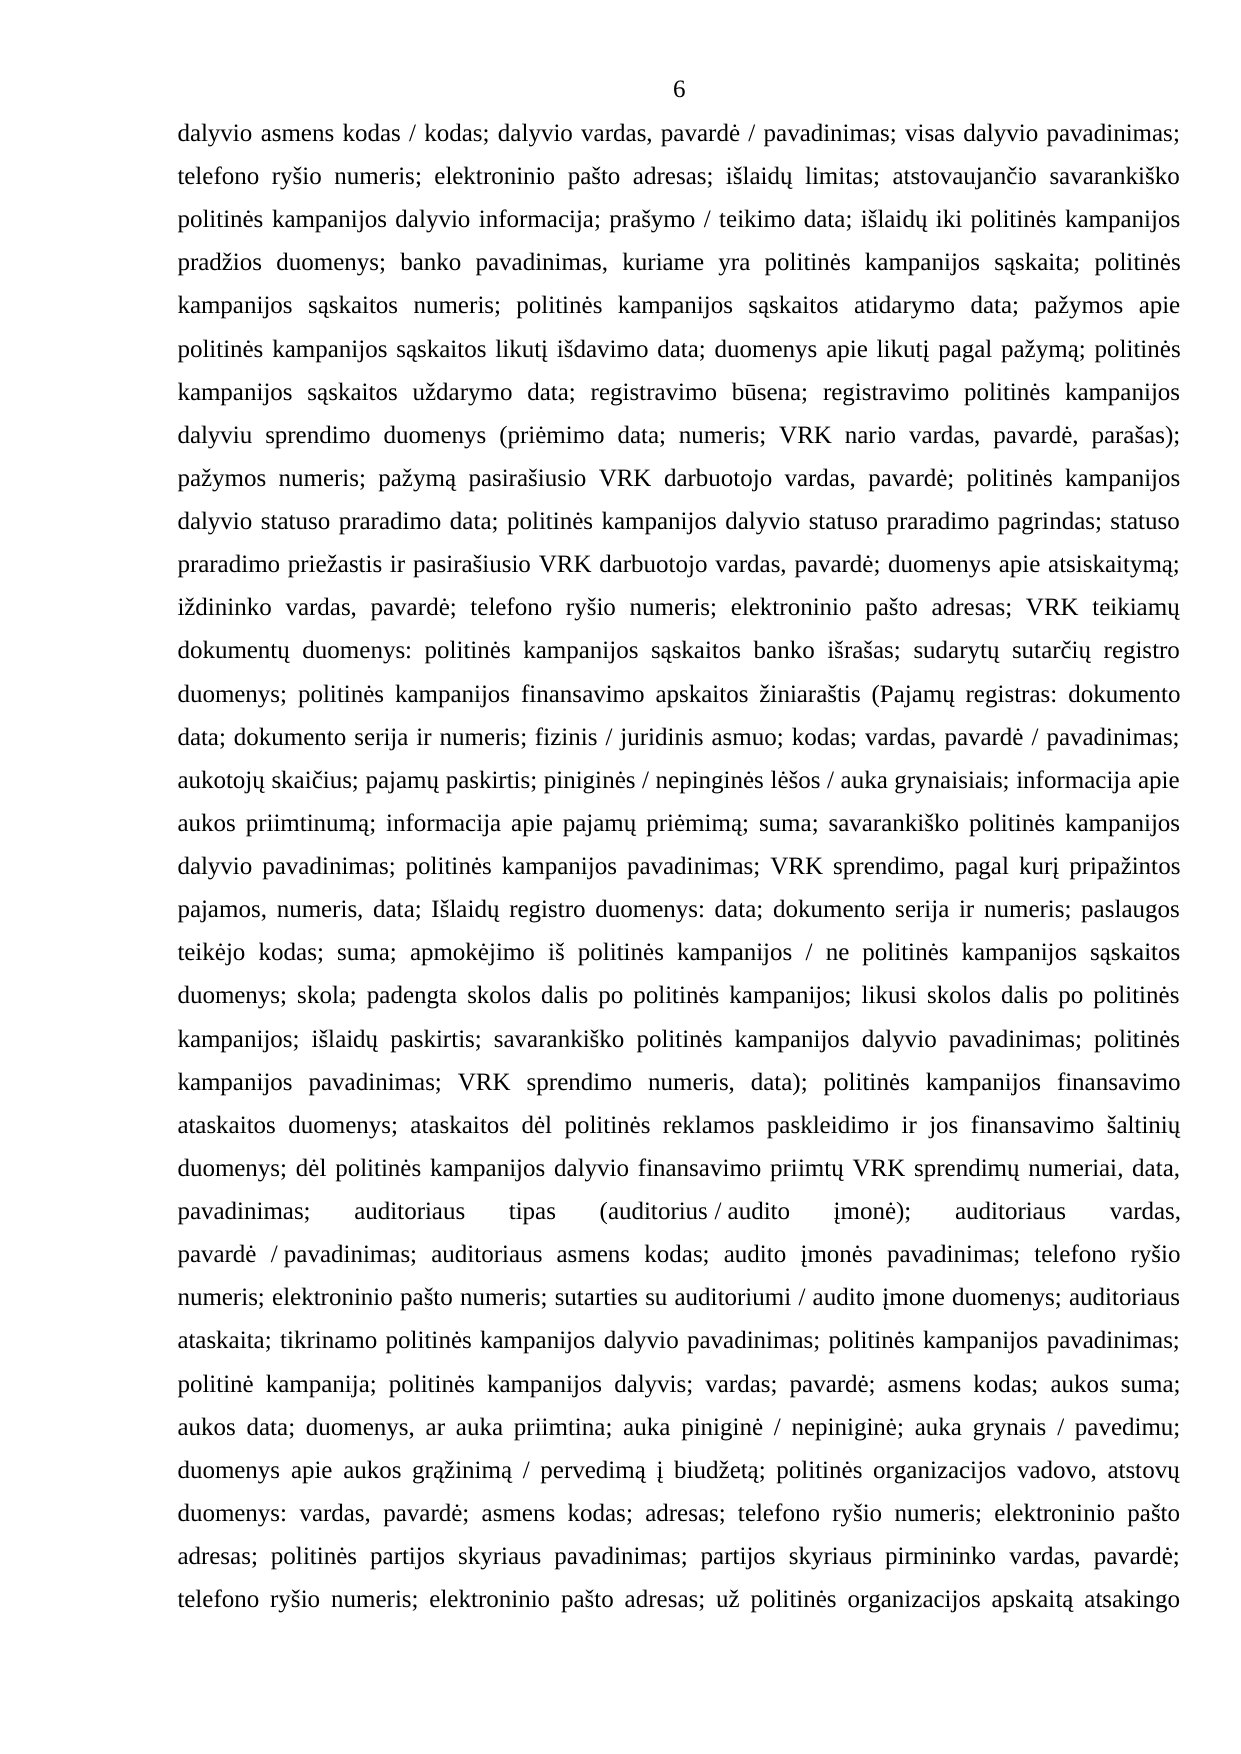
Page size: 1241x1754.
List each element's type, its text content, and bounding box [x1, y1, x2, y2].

text dalyvio asmens kodas / kodas; dalyvio vardas, pavardė / pavadinimas; visas dalyvio pavadinimas; telefono ryšio numeris; elektroninio pašto adresas; išlaidų limitas; atstovaujančio savarankiško politinės kampanijos dalyvio informacija; prašymo / teikimo data; išlaidų iki politinės kampanijos pradžios duomenys; banko pavadinimas, kuriame yra politinės kampanijos sąskaita; politinės kampanijos sąskaitos numeris; politinės kampanijos sąskaitos atidarymo data; pažymos apie politinės kampanijos sąskaitos likutį išdavimo data; duomenys apie likutį pagal pažymą; politinės kampanijos sąskaitos uždarymo data; registravimo būsena; registravimo politinės kampanijos dalyviu sprendimo duomenys (priėmimo data; numeris; VRK nario vardas, pavardė, parašas); pažymos numeris; pažymą pasirašiusio VRK darbuotojo vardas, pavardė; politinės kampanijos dalyvio statuso praradimo data; politinės kampanijos dalyvio statuso praradimo pagrindas; statuso praradimo priežastis ir pasirašiusio VRK darbuotojo vardas, pavardė; duomenys apie atsiskaitymą; iždininko vardas, pavardė; telefono ryšio numeris; elektroninio pašto adresas; VRK teikiamų dokumentų duomenys: politinės kampanijos sąskaitos banko išrašas; sudarytų sutarčių registro duomenys; politinės kampanijos finansavimo apskaitos žiniaraštis (Pajamų registras: dokumento data; dokumento serija ir numeris; fizinis / juridinis asmuo; kodas; vardas, pavardė / pavadinimas; aukotojų skaičius; pajamų paskirtis; piniginės / nepinginės lėšos / auka grynaisiais; informacija apie aukos priimtinumą; informacija apie pajamų priėmimą; suma; savarankiško politinės kampanijos dalyvio pavadinimas; politinės kampanijos pavadinimas; VRK sprendimo, pagal kurį pripažintos pajamos, numeris, data; Išlaidų registro duomenys: data; dokumento serija ir numeris; paslaugos teikėjo kodas; suma; apmokėjimo iš politinės kampanijos / ne politinės kampanijos sąskaitos duomenys; skola; padengta skolos dalis po politinės kampanijos; likusi skolos dalis po politinės kampanijos; išlaidų paskirtis; savarankiško politinės kampanijos dalyvio pavadinimas; politinės kampanijos pavadinimas; VRK sprendimo numeris, data); politinės kampanijos finansavimo ataskaitos duomenys; ataskaitos dėl politinės reklamos paskleidimo ir jos finansavimo šaltinių duomenys; dėl politinės kampanijos dalyvio finansavimo priimtų VRK sprendimų numeriai, data, pavadinimas; auditoriaus tipas (auditorius / audito įmonė); auditoriaus vardas, pavardė / pavadinimas; auditoriaus asmens kodas; audito įmonės pavadinimas; telefono ryšio numeris; elektroninio pašto numeris; sutarties su auditoriumi / audito įmone duomenys; auditoriaus ataskaita; tikrinamo politinės kampanijos dalyvio pavadinimas; politinės kampanijos pavadinimas; politinė kampanija; politinės kampanijos dalyvis; vardas; pavardė; asmens kodas; aukos suma; aukos data; duomenys, ar auka priimtina; auka piniginė / nepiniginė; auka grynais / pavedimu; duomenys apie aukos grąžinimą / pervedimą į biudžetą; politinės organizacijos vadovo, atstovų duomenys: vardas, pavardė; asmens kodas; adresas; telefono ryšio numeris; elektroninio pašto adresas; politinės partijos skyriaus pavadinimas; partijos skyriaus pirmininko vardas, pavardė; telefono ryšio numeris; elektroninio pašto adresas; už politinės organizacijos apskaitą atsakingo [177, 118, 1181, 1613]
